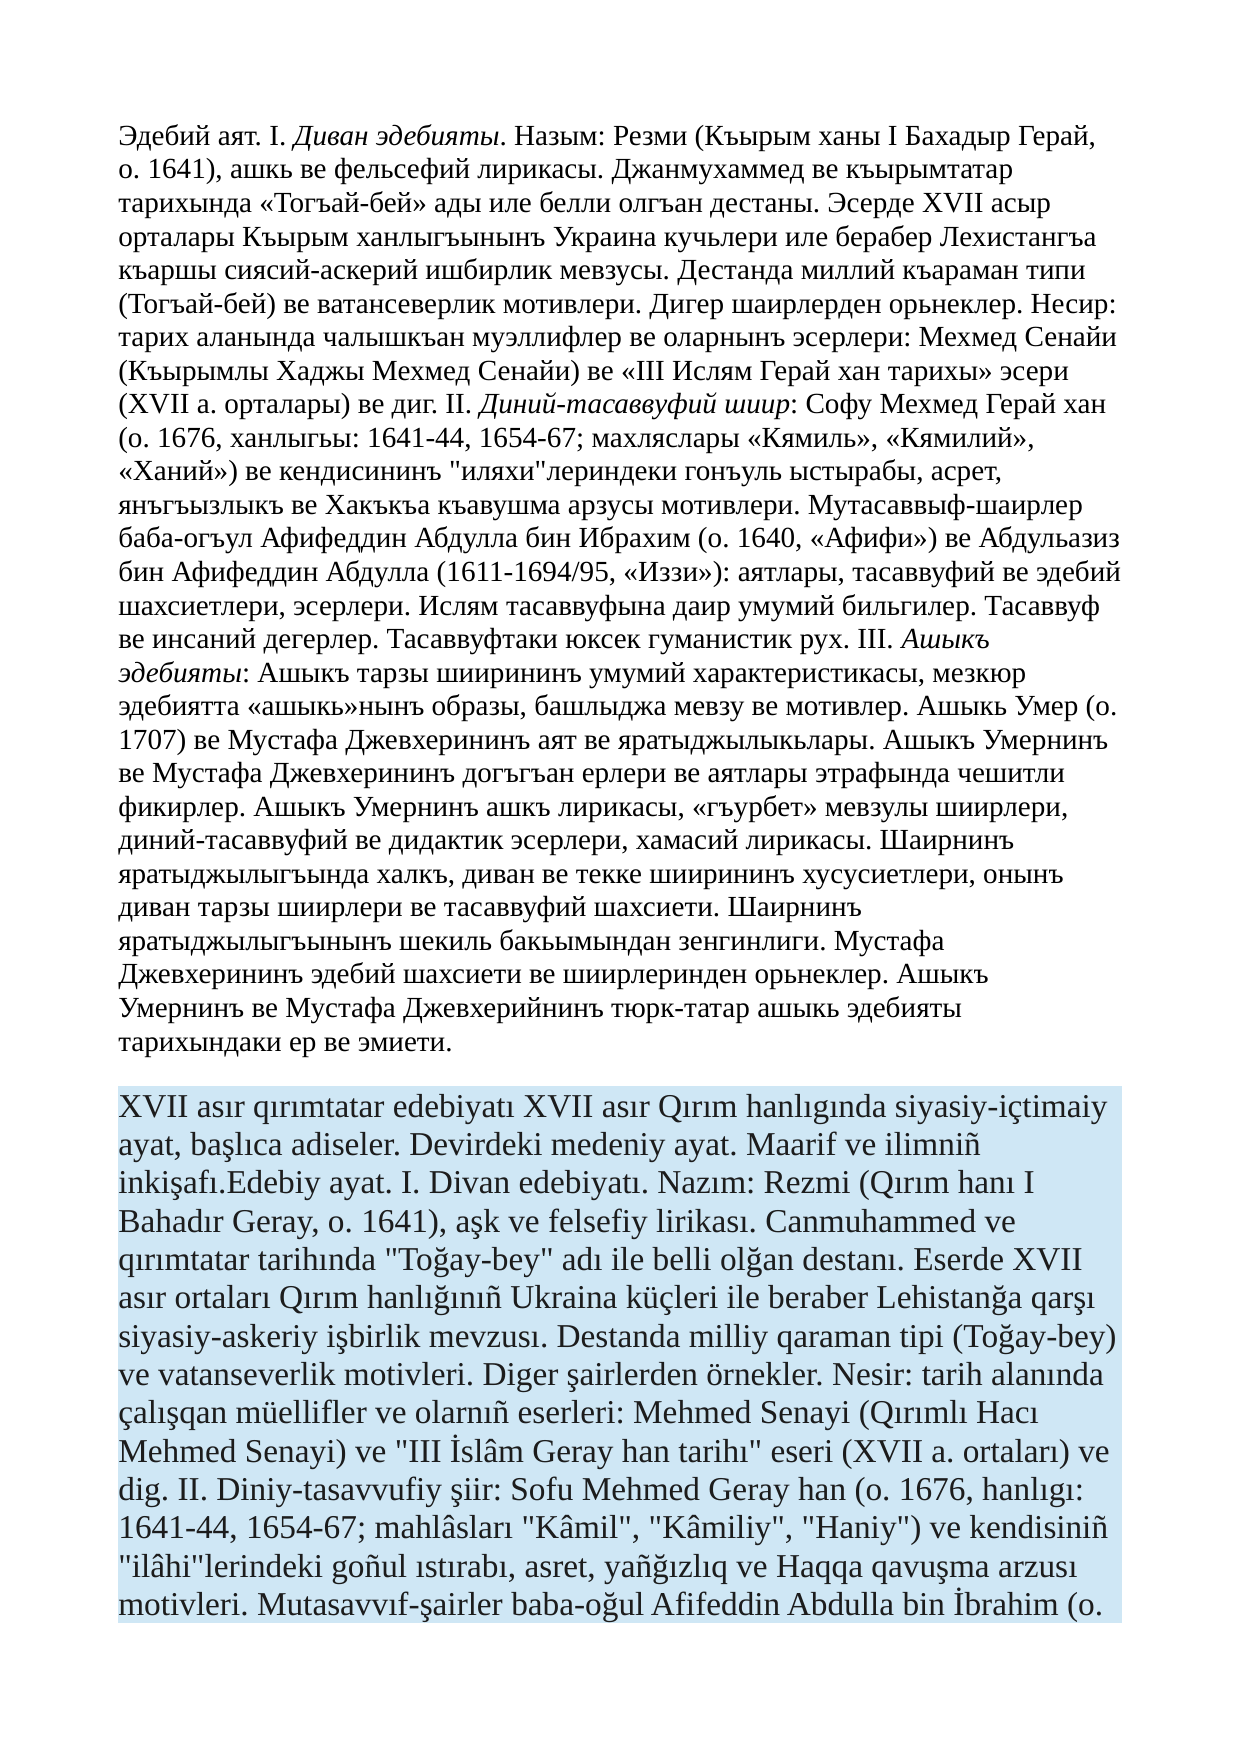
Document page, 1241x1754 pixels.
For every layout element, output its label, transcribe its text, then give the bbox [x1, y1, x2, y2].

text Эдебий аят. I. Диван эдебияты. Назым: Резми (Къырым ханы I Бахадыр Герай, о. 1641), ашкь ве фельсефий лирикасы. Джанмухаммед ве къырымтатар тарихында «Тогъай-бей» ады иле белли олгъан дестаны. Эсерде XVII асыр орталары Къырым ханлыгъынынъ Украина кучьлери иле берабер Лехистангъа къаршы сиясий-аскерий ишбирлик мевзусы. Дестанда миллий къараман типи (Тогъай-бей) ве ватансеверлик мотивлери. Дигер шаирлерден орьнеклер. Несир: тарих аланында чалышкъан муэллифлер ве оларнынъ эсерлери: Мехмед Сенайи (Къырымлы Хаджы Мехмед Сенайи) ве «III Ислям Герай хан тарихы» эсери (XVII а. орталары) ве диг. II. Диний-тасаввуфий шиир: Софу Мехмед Герай хан (о. 1676, ханлыгьы: 1641-44, 1654-67; махляслары «Кямиль», «Кямилий», «Ханий») ве кендисининъ "иляхи"лериндеки гонъуль ыстырабы, асрет, янъгъызлыкъ ве Хакъкъа къавушма арзусы мотивлери. Мутасаввыф-шаирлер баба-огъул Афифеддин Абдулла бин Ибрахим (о. 1640, «Афифи») ве Абдульазиз бин Афифеддин Абдулла (1611-1694/95, «Иззи»): аятлары, тасаввуфий ве эдебий шахсиетлери, эсерлери. Ислям тасаввуфына даир умумий бильгилер. Тасаввуф ве инсаний дегерлер. Тасаввуфтаки юксек гуманистик рух. III. Ашыкъ эдебияты: Ашыкъ тарзы шиирининъ умумий характеристикасы, мезкюр эдебиятта «ашыкь»нынъ образы, башлыджа мевзу ве мотивлер. Ашыкь Умер (о. 1707) ве Мустафа Джевхерининъ аят ве яратыджылыкьлары. Ашыкъ Умернинъ ве Мустафа Джевхерининъ догъгъан ерлери ве аятлары этрафында чешитли фикирлер. Ашыкъ Умернинъ ашкъ лирикасы, «гъурбет» мевзулы шиирлери, диний-тасаввуфий ве дидактик эсерлери, хамасий лирикасы. Шаирнинъ яратыджылыгъында халкъ, диван ве текке шиирининъ хусусиетлери, онынъ диван тарзы шиирлери ве тасаввуфий шахсиети. Шаирнинъ яратыджылыгъынынъ шекиль бакьымындан зенгинлиги. Мустафа Джевхерининъ эдебий шахсиети ве шиирлеринден орьнеклер. Ашыкъ Умернинъ ве Мустафа Джевхерийнинъ тюрк-татар ашыкь эдебияты тарихындаки ер ве эмиети. [118, 118, 1122, 1057]
text XVII asır qırımtatar edebiyatı XVII asır Qırım hanlıgında siyasiy-içtimaiy ayat, başlıca adiseler. Devirdeki medeniy ayat. Maarif ve ilimniñ inkişafı.Edebiy ayat. I. Divan edebiyatı. Nazım: Rezmi (Qırım hanı I Bahadır Geray, o. 1641), aşk ve felsefiy lirikası. Canmuhammed ve qırımtatar tarihında "Toğay-bey" adı ile belli olğan destanı. Eserde XVII asır ortaları Qırım hanlığınıñ Ukraina küçleri ile beraber Lehistanğa qarşı siyasiy-askeriy işbirlik mevzusı. Destanda milliy qaraman tipi (Toğay-bey) ve vatanseverlik motivleri. Diger şairlerden örnekler. Nesir: tarih alanında çalışqan müellifler ve olarnıñ eserleri: Mehmed Senayi (Qırımlı Hacı Mehmed Senayi) ve "III İslâm Geray han tarihı" eseri (XVII a. ortaları) ve dig. II. Diniy-tasavvufiy şiir: Sofu Mehmed Geray han (o. 1676, hanlıgı: 1641-44, 1654-67; mahlâsları "Kâmil", "Kâmiliy", "Haniy") ve kendisiniñ "ilâhi"lerindeki goñul ıstırabı, asret, yañğızlıq ve Haqqa qavuşma arzusı motivleri. Mutasavvıf-şairler baba-oğul Afifeddin Abdulla bin İbrahim (o. [118, 1086, 1122, 1623]
